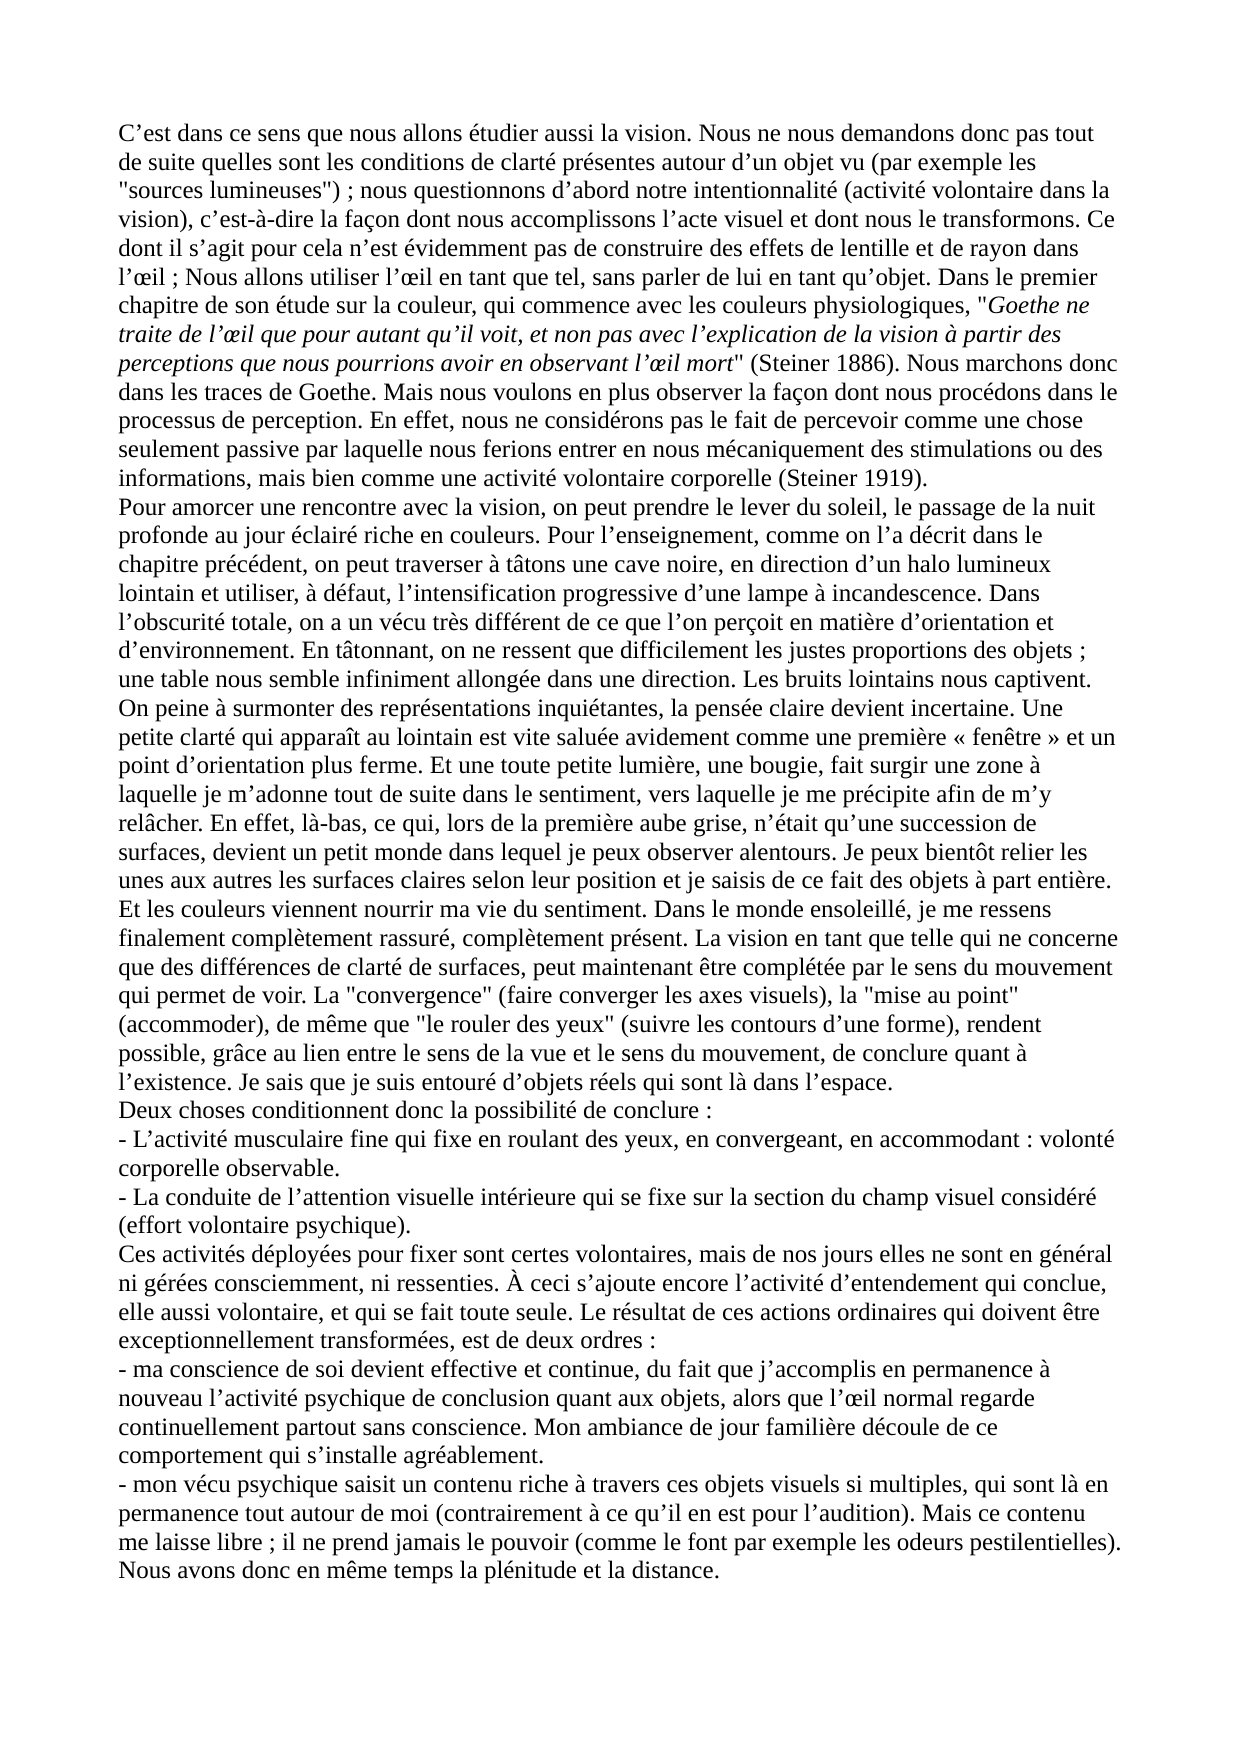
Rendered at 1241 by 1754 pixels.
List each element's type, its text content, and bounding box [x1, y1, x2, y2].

text C’est dans ce sens que nous allons étudier aussi la vision. Nous ne nous demandons donc pas tout de suite quelles sont les conditions de clarté présentes autour d’un objet vu (par exemple les "sources lumineuses") ; nous questionnons d’abord notre intentionnalité (activité volontaire dans la vision), c’est-à-dire la façon dont nous accomplissons l’acte visuel et dont nous le transformons. Ce dont il s’agit pour cela n’est évidemment pas de construire des effets de lentille et de rayon dans l’œil ; Nous allons utiliser l’œil en tant que tel, sans parler de lui en tant qu’objet. Dans le premier chapitre de son étude sur la couleur, qui commence avec les couleurs physiologiques, "Goethe ne traite de l’œil que pour autant qu’il voit, et non pas avec l’explication de la vision à partir des perceptions que nous pourrions avoir en observant l’œil mort" (Steiner 1886). Nous marchons donc dans les traces de Goethe. Mais nous voulons en plus observer la façon dont nous procédons dans le processus de perception. En effet, nous ne considérons pas le fait de percevoir comme une chose seulement passive par laquelle nous ferions entrer en nous mécaniquement des stimulations ou des informations, mais bien comme une activité volontaire corporelle (Steiner 1919). [118, 118, 1122, 492]
text - ma conscience de soi devient effective et continue, du fait que j’accomplis en permanence à nouveau l’activité psychique de conclusion quant aux objets, alors que l’œil normal regarde continuellement partout sans conscience. Mon ambiance de jour familière découle de ce comportement qui s’installe agréablement. [118, 1354, 1122, 1469]
text Ces activités déployées pour fixer sont certes volontaires, mais de nos jours elles ne sont en général ni gérées consciemment, ni ressenties. À ceci s’ajoute encore l’activité d’entendement qui conclue, elle aussi volontaire, et qui se fait toute seule. Le résultat de ces actions ordinaires qui doivent être exceptionnellement transformées, est de deux ordres : [118, 1239, 1122, 1354]
text Deux choses conditionnent donc la possibilité de conclure : [118, 1096, 1122, 1124]
text - L’activité musculaire fine qui fixe en roulant des yeux, en convergeant, en accommodant : volonté corporelle observable. [118, 1124, 1122, 1182]
text - La conduite de l’attention visuelle intérieure qui se fixe sur la section du champ visuel considéré (effort volontaire psychique). [118, 1182, 1122, 1239]
text - mon vécu psychique saisit un contenu riche à travers ces objets visuels si multiples, qui sont là en permanence tout autour de moi (contrairement à ce qu’il en est pour l’audition). Mais ce contenu me laisse libre ; il ne prend jamais le pouvoir (comme le font par exemple les odeurs pestilentielles). Nous avons donc en même temps la plénitude et la distance. [118, 1469, 1122, 1584]
text Pour amorcer une rencontre avec la vision, on peut prendre le lever du soleil, le passage de la nuit profonde au jour éclairé riche en couleurs. Pour l’enseignement, comme on l’a décrit dans le chapitre précédent, on peut traverser à tâtons une cave noire, en direction d’un halo lumineux lointain et utiliser, à défaut, l’intensification progressive d’une lampe à incandescence. Dans l’obscurité totale, on a un vécu très différent de ce que l’on perçoit en matière d’orientation et d’environnement. En tâtonnant, on ne ressent que difficilement les justes proportions des objets ; une table nous semble infiniment allongée dans une direction. Les bruits lointains nous captivent. On peine à surmonter des représentations inquiétantes, la pensée claire devient incertaine. Une petite clarté qui apparaît au lointain est vite saluée avidement comme une première « fenêtre » et un point d’orientation plus ferme. Et une toute petite lumière, une bougie, fait surgir une zone à laquelle je m’adonne tout de suite dans le sentiment, vers laquelle je me précipite afin de m’y relâcher. En effet, là-bas, ce qui, lors de la première aube grise, n’était qu’une succession de surfaces, devient un petit monde dans lequel je peux observer alentours. Je peux bientôt relier les unes aux autres les surfaces claires selon leur position et je saisis de ce fait des objets à part entière. Et les couleurs viennent nourrir ma vie du sentiment. Dans le monde ensoleillé, je me ressens finalement complètement rassuré, complètement présent. La vision en tant que telle qui ne concerne que des différences de clarté de surfaces, peut maintenant être complétée par le sens du mouvement qui permet de voir. La "convergence" (faire converger les axes visuels), la "mise au point" (accommoder), de même que "le rouler des yeux" (suivre les contours d’une forme), rendent possible, grâce au lien entre le sens de la vue et le sens du mouvement, de conclure quant à l’existence. Je sais que je suis entouré d’objets réels qui sont là dans l’espace. [118, 492, 1122, 1096]
